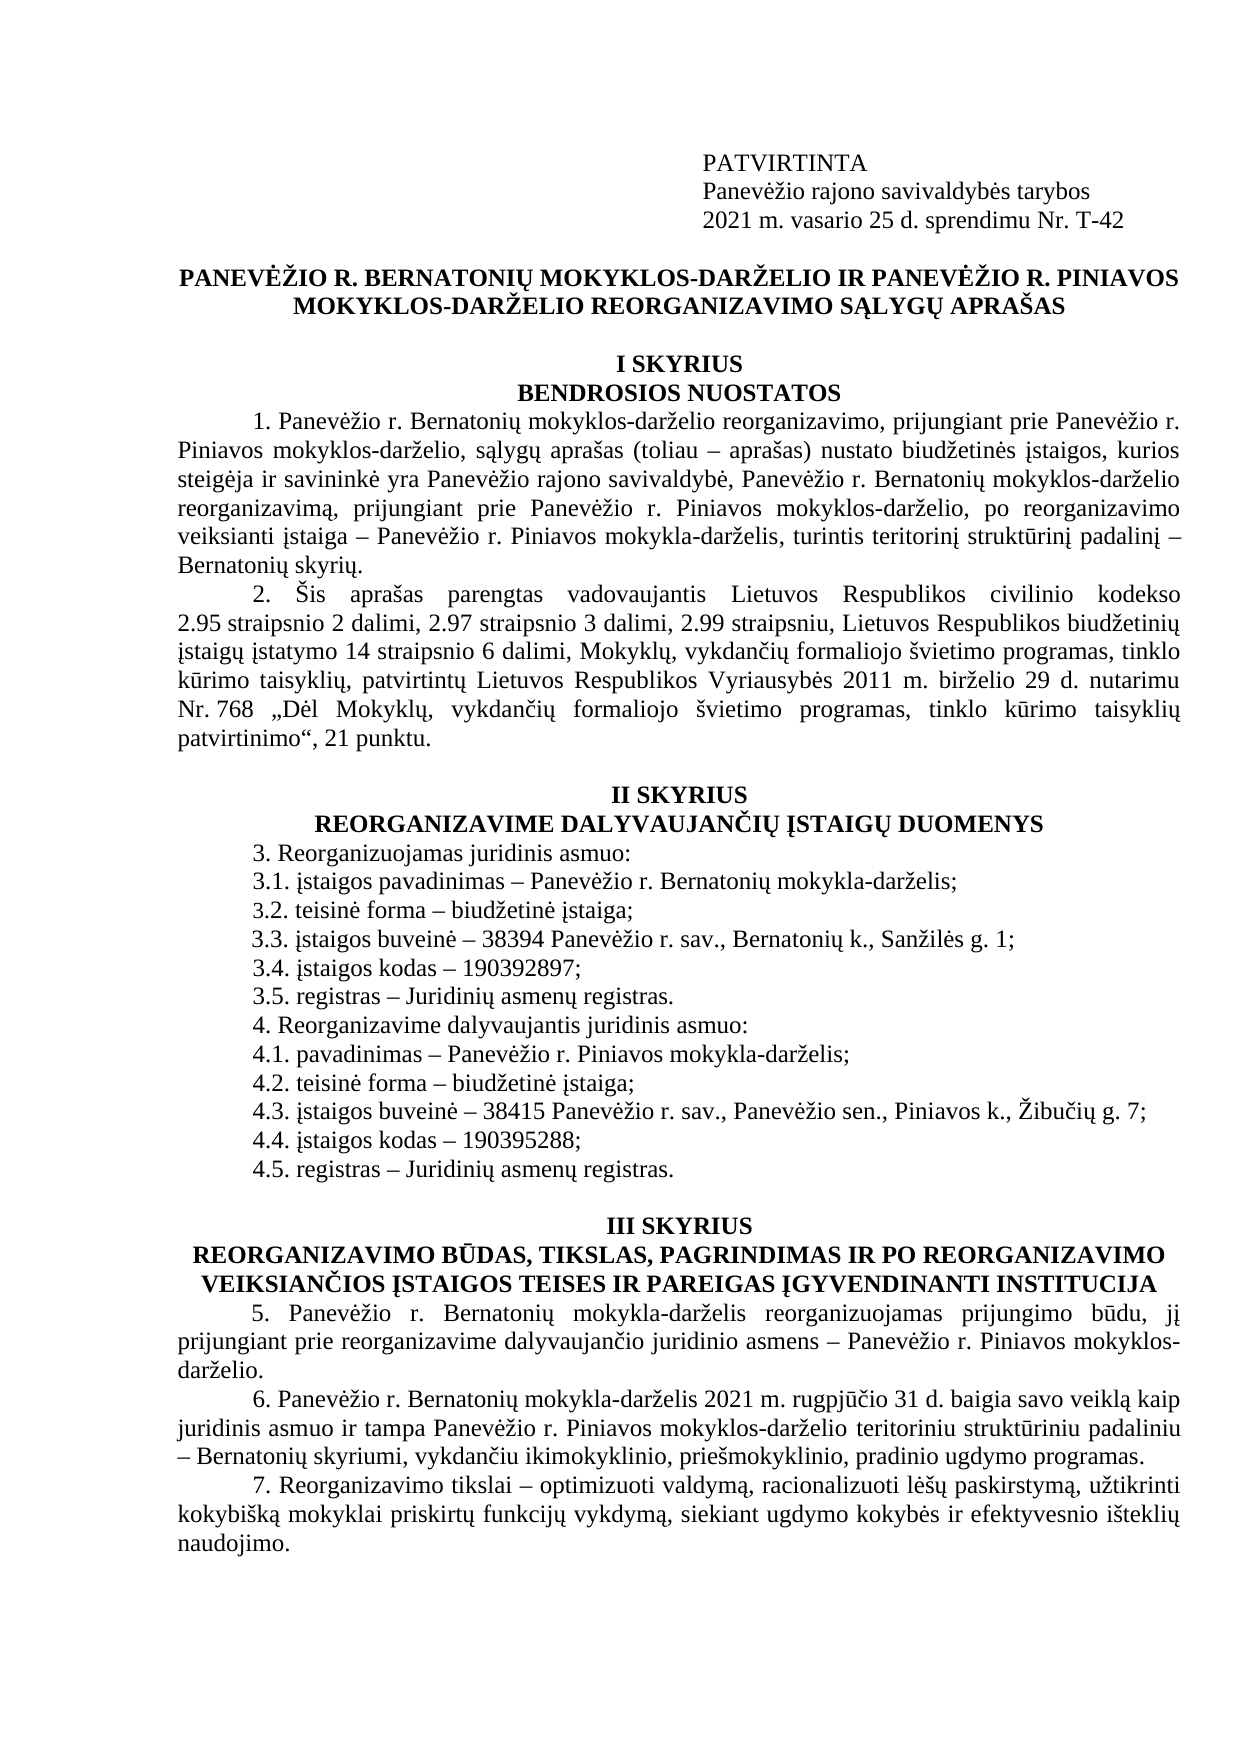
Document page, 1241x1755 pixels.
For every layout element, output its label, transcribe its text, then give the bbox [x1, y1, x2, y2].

text 2021 m. vasario 25 d. sprendimu Nr. T-42 [702, 205, 1181, 234]
text 3.1. įstaigos pavadinimas – Panevėžio r. Bernatonių mokykla-darželis; [177, 866, 1181, 895]
text 6. Panevėžio r. Bernatonių mokykla-darželis 2021 m. rugpjūčio 31 d. baigia savo veiklą kaip juridinis asmuo ir tampa Panevėžio r. Piniavos mokyklos-darželio teritoriniu struktūriniu padaliniu – Bernatonių skyriumi, vykdančiu ikimokyklinio, priešmokyklinio, pradinio ugdymo programas. [177, 1384, 1181, 1470]
text PATVIRTINTA [702, 148, 1181, 176]
text II SKYRIUS [177, 780, 1181, 809]
text 4.2. teisinė forma – biudžetinė įstaiga; [177, 1068, 1181, 1096]
text Panevėžio rajono savivaldybės tarybos [702, 176, 1181, 205]
text 4.1. pavadinimas – Panevėžio r. Piniavos mokykla-darželis; [177, 1039, 1181, 1068]
text REORGANIZAVIMO BŪDAS, TIKSLAS, PAGRINDIMAS IR PO REORGANIZAVIMO VEIKSIANČIOS ĮSTAIGOS TEISES IR PAREIGAS ĮGYVENDINANTI INSTITUCIJA [177, 1240, 1181, 1298]
text REORGANIZAVIME DALYVAUJANČIŲ ĮSTAIGŲ DUOMENYS [177, 809, 1181, 838]
text PANEVĖŽIO R. BERNATONIŲ MOKYKLOS-DARŽELIO IR PANEVĖŽIO R. PINIAVOS MOKYKLOS-DARŽELIO REORGANIZAVIMO SĄLYGŲ APRAŠAS [177, 263, 1181, 320]
text 4. Reorganizavime dalyvaujantis juridinis asmuo: [177, 1010, 1181, 1039]
text 2. Šis aprašas parengtas vadovaujantis Lietuvos Respublikos civilinio kodekso 2.95 straipsnio 2 dalimi, 2.97 straipsnio 3 dalimi, 2.99 straipsniu, Lietuvos Respublikos biudžetinių įstaigų įstatymo 14 straipsnio 6 dalimi, Mokyklų, vykdančių formaliojo švietimo programas, tinklo kūrimo taisyklių, patvirtintų Lietuvos Respublikos Vyriausybės 2011 m. birželio 29 d. nutarimu Nr. 768 „Dėl Mokyklų, vykdančių formaliojo švietimo programas, tinklo kūrimo taisyklių patvirtinimo“, 21 punktu. [177, 579, 1181, 751]
text 7. Reorganizavimo tikslai – optimizuoti valdymą, racionalizuoti lėšų paskirstymą, užtikrinti kokybišką mokyklai priskirtų funkcijų vykdymą, siekiant ugdymo kokybės ir efektyvesnio išteklių naudojimo. [177, 1470, 1181, 1556]
text 3.2. teisinė forma – biudžetinė įstaiga; [177, 895, 1181, 924]
text I SKYRIUS [177, 349, 1181, 378]
text 3.5. registras – Juridinių asmenų registras. [177, 981, 1181, 1010]
text 3. Reorganizuojamas juridinis asmuo: [177, 838, 1181, 866]
text 1. Panevėžio r. Bernatonių mokyklos-darželio reorganizavimo, prijungiant prie Panevėžio r. Piniavos mokyklos-darželio, sąlygų aprašas (toliau – aprašas) nustato biudžetinės įstaigos, kurios steigėja ir savininkė yra Panevėžio rajono savivaldybė, Panevėžio r. Bernatonių mokyklos-darželio reorganizavimą, prijungiant prie Panevėžio r. Piniavos mokyklos-darželio, po reorganizavimo veiksianti įstaiga – Panevėžio r. Piniavos mokykla-darželis, turintis teritorinį struktūrinį padalinį – Bernatonių skyrių. [177, 406, 1181, 579]
text 4.4. įstaigos kodas – 190395288; [177, 1125, 1181, 1154]
text 4.5. registras – Juridinių asmenų registras. [177, 1154, 1181, 1183]
text BENDROSIOS NUOSTATOS [177, 378, 1181, 406]
text 4.3. įstaigos buveinė – 38415 Panevėžio r. sav., Panevėžio sen., Piniavos k., Žibučių g. 7; [177, 1096, 1181, 1125]
text 3.3. įstaigos buveinė – 38394 Panevėžio r. sav., Bernatonių k., Sanžilės g. 1; [177, 924, 1181, 953]
text 5. Panevėžio r. Bernatonių mokykla-darželis reorganizuojamas prijungimo būdu, jį prijungiant prie reorganizavime dalyvaujančio juridinio asmens – Panevėžio r. Piniavos mokyklos-darželio. [177, 1298, 1181, 1384]
text 3.4. įstaigos kodas – 190392897; [177, 953, 1181, 981]
text III SKYRIUS [177, 1211, 1181, 1240]
